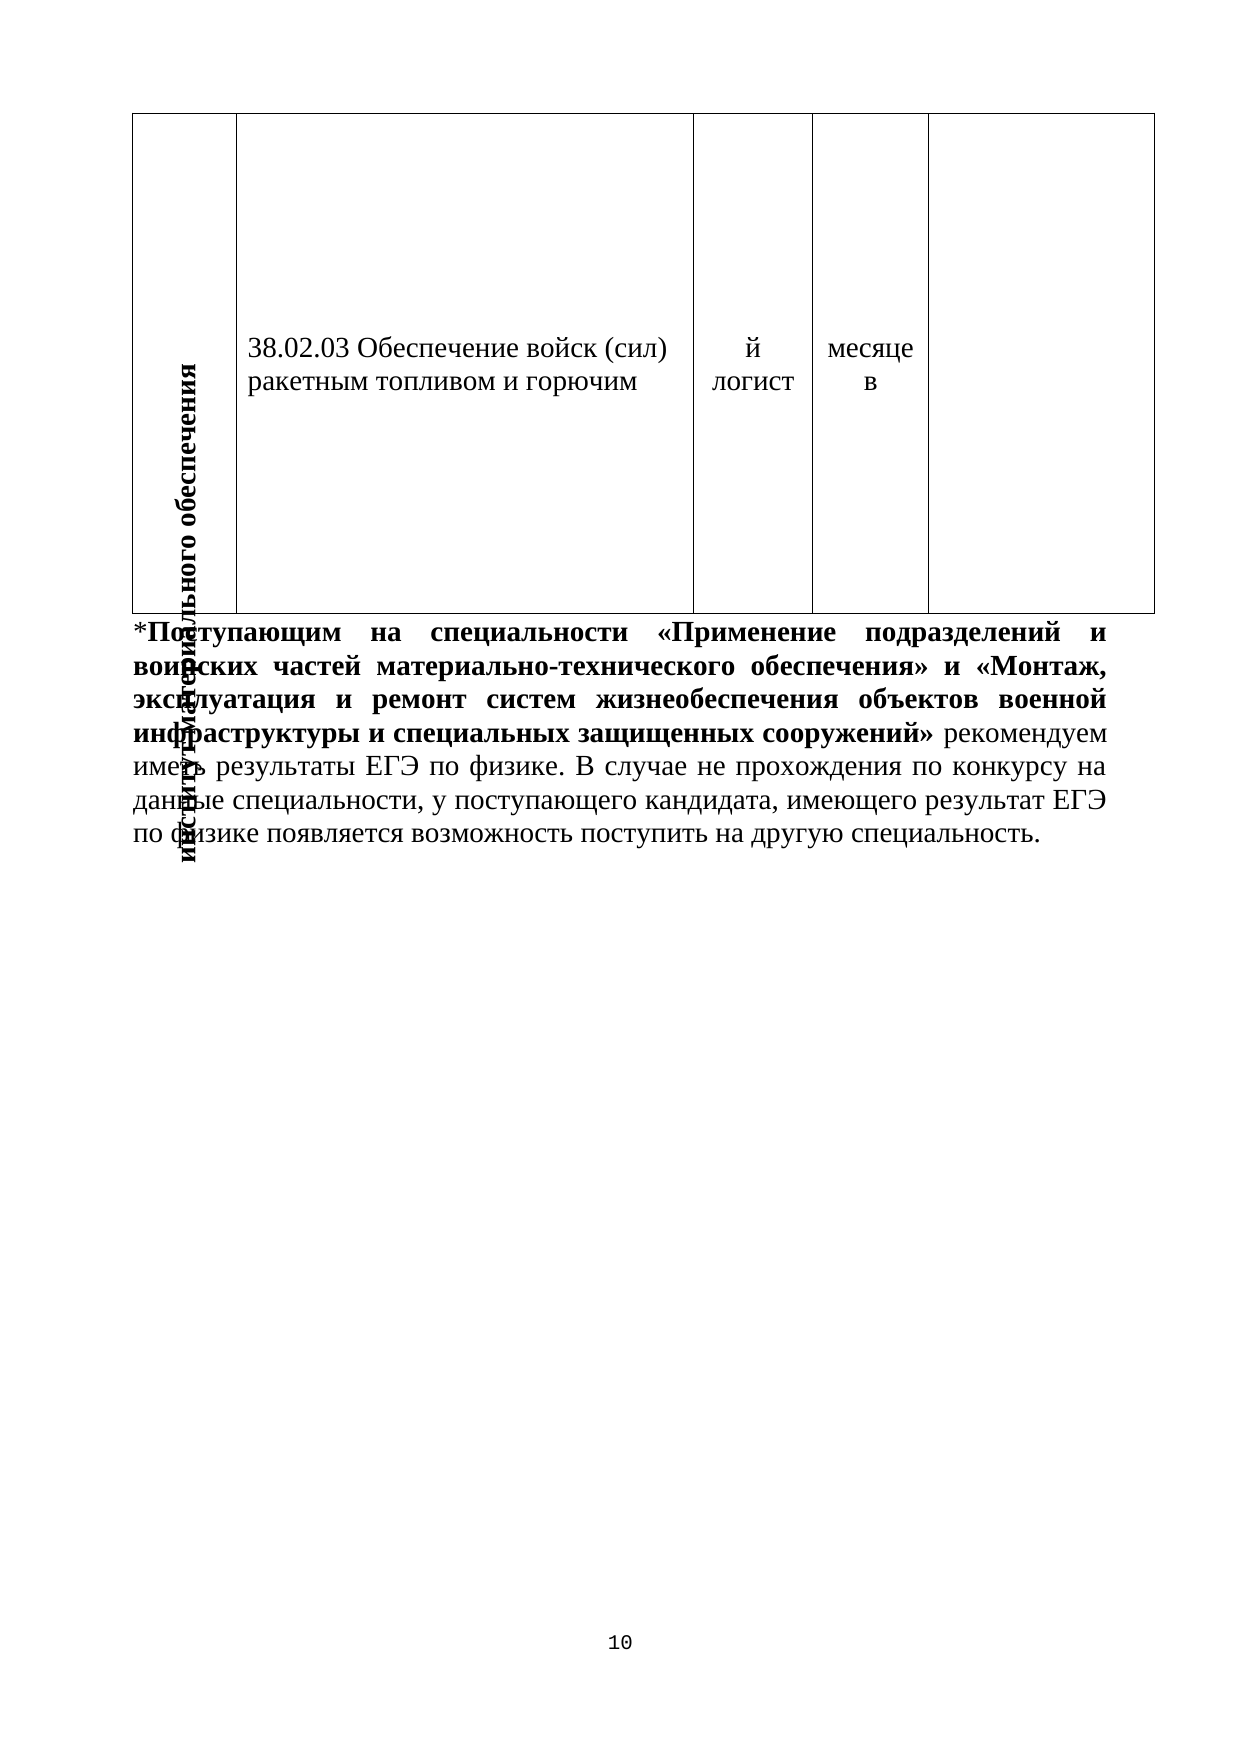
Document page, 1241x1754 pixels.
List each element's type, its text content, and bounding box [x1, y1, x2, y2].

table_cell месяцев [813, 114, 928, 613]
text *Поступающим на специальности «Применение подразделений и воинских частей материально-технического обеспечения» и «Монтаж, эксплуатация и ремонт систем жизнеобеспечения объектов военной инфраструктуры и специальных защищенных сооружений» рекомендуем иметь результаты ЕГЭ по физике. В случае не прохождения по конкурсу на данные специальности, у поступающего кандидата, имеющего результат ЕГЭ по физике появляется возможность поступить на другую специальность. [133, 614, 1107, 849]
table_cell 38.02.03 Обеспечение войск (сил) ракетным топливом и горючим [237, 114, 693, 613]
table_cell Вольский военный институт материального обеспечения [133, 114, 236, 613]
table_cell й логист [694, 114, 812, 613]
table_cell [929, 114, 1154, 613]
